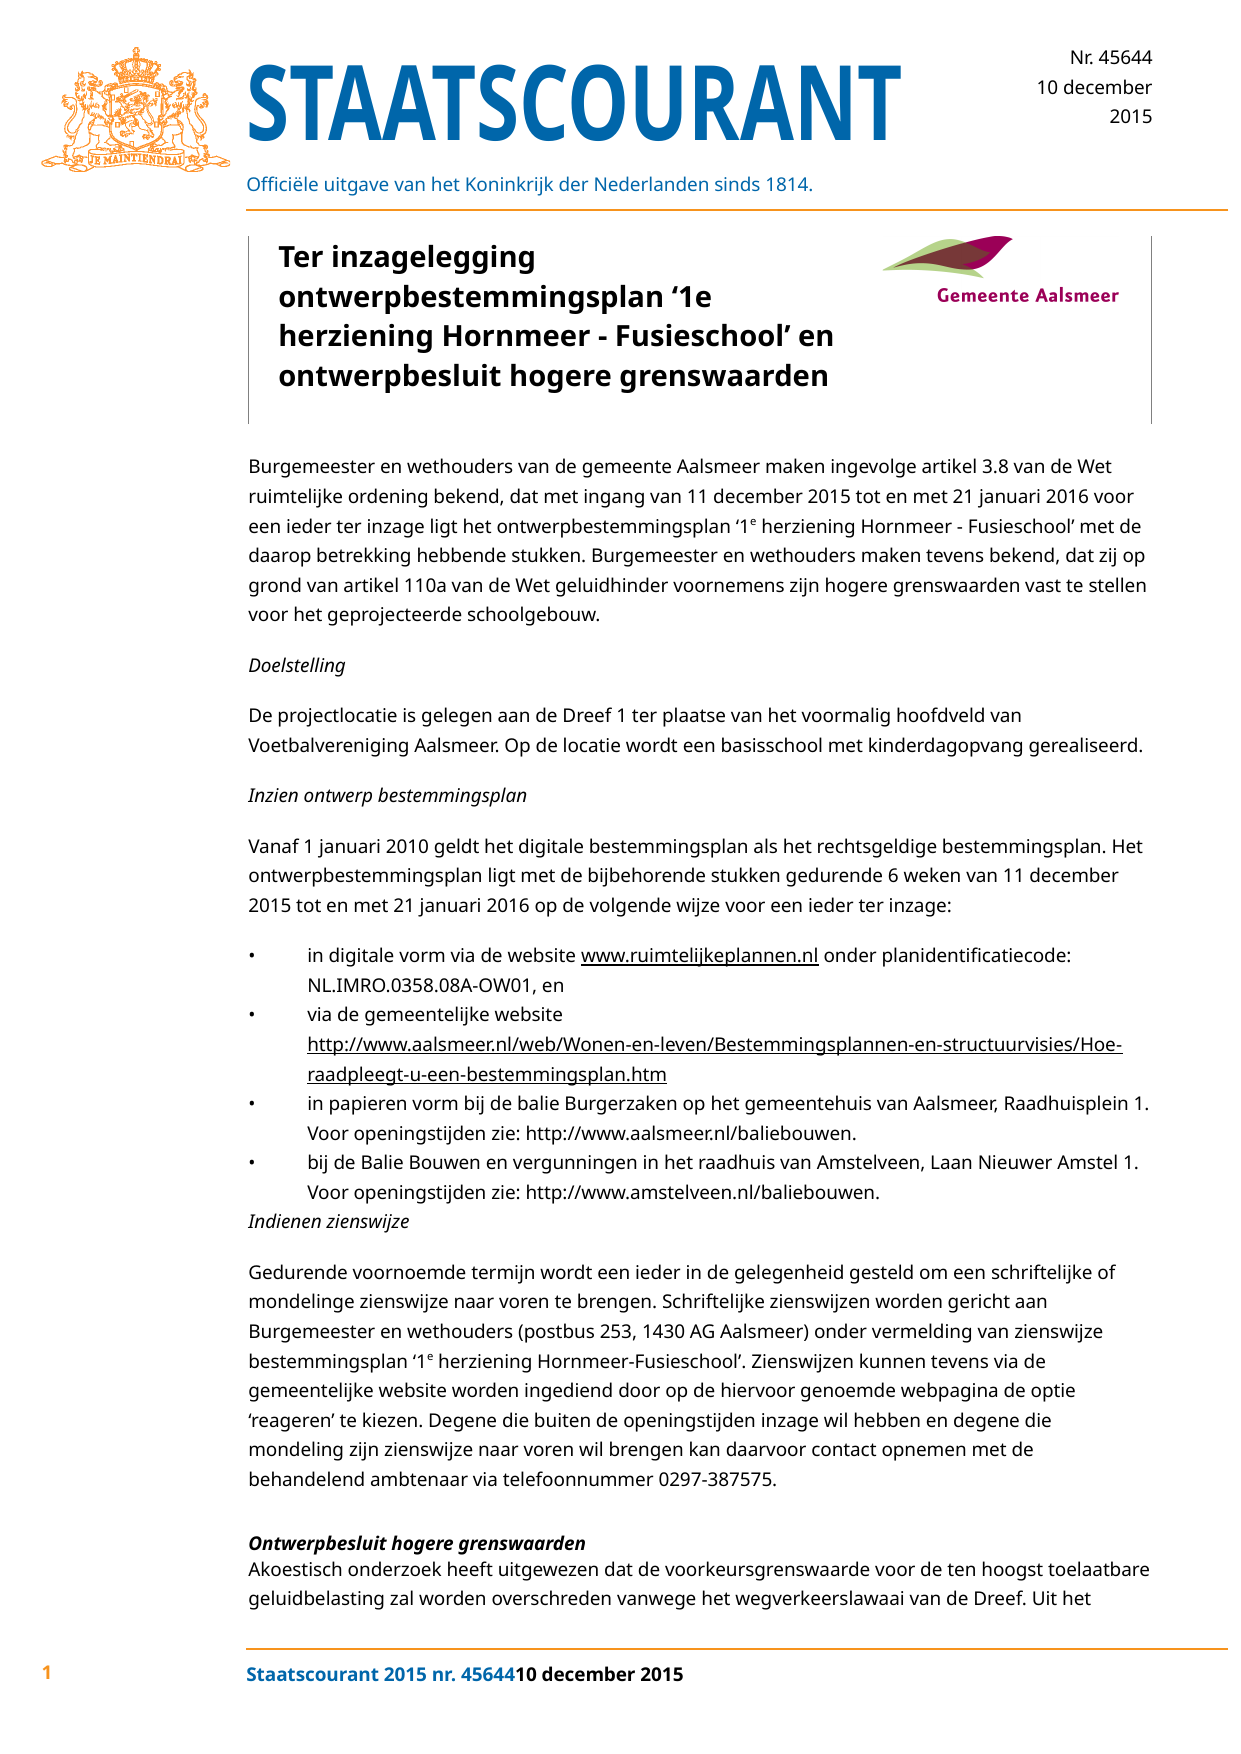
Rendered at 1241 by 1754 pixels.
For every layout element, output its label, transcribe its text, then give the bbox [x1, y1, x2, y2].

text Burgemeester en wethouders van de gemeente Aalsmeer maken ingevolge artikel 3.8 van de Wet ruimtelijke ordening bekend, dat met ingang van 11 december 2015 tot en met 21 januari 2016 voor een ieder ter inzage ligt het ontwerpbestemmingsplan ‘1e herziening Hornmeer - Fusieschool’ met de daarop betrekking hebbende stukken. Burgemeester en wethouders maken tevens bekend, dat zij op grond van artikel 110a van de Wet geluidhinder voornemens zijn hogere grenswaarden vast te stellen voor het geprojecteerde schoolgebouw. [248, 454, 1152, 627]
text Vanaf 1 januari 2010 geldt het digitale bestemmingsplan als het rechtsgeldige bestemmingsplan. Het ontwerpbestemmingsplan ligt met de bijbehorende stukken gedurende 6 weken van 11 december 2015 tot en met 21 januari 2016 op de volgende wijze voor een ieder ter inzage: [248, 833, 1152, 918]
list bij de Balie Bouwen en vergunningen in het raadhuis van Amstelveen, Laan Nieuwer Amstel 1. Voor openingstijden zie: http://www.amstelveen.nl/baliebouwen. [248, 1149, 1152, 1205]
text De projectlocatie is gelegen aan de Dreef 1 ter plaatse van het voormalig hoofdveld van Voetbalvereniging Aalsmeer. Op de locatie wordt een basisschool met kinderdagopvang gerealiseerd. [248, 702, 1152, 758]
text Doelstelling [248, 652, 1152, 678]
text Gedurende voornoemde termijn wordt een ieder in de gelegenheid gesteld om een schriftelijke of mondelinge zienswijze naar voren te brengen. Schriftelijke zienswijzen worden gericht aan Burgemeester en wethouders (postbus 253, 1430 AG Aalsmeer) onder vermelding van zienswijze bestemmingsplan ‘1e herziening Hornmeer-Fusieschool’. Zienswijzen kunnen tevens via de gemeentelijke website worden ingediend door op de hiervoor genoemde webpagina de optie ‘reageren’ te kiezen. Degene die buiten de openingstijden inzage wil hebben en degene die mondeling zijn zienswijze naar voren wil brengen kan daarvoor contact opnemen met de behandelend ambtenaar via telefoonnummer 0297-387575. [248, 1259, 1152, 1492]
list in digitale vorm via de website www.ruimtelijkeplannen.nl onder planidentificatiecode: NL.IMRO.0358.08A-OW01, en [248, 942, 1152, 998]
text Ontwerpbesluit hogere grenswaarden [248, 1530, 1152, 1556]
text Inzien ontwerp bestemmingsplan [248, 782, 1152, 808]
text Akoestisch onderzoek heeft uitgewezen dat de voorkeursgrenswaarde voor de ten hoogst toelaatbare geluidbelasting zal worden overschreden vanwege het wegverkeerslawaai van de Dreef. Uit het [248, 1556, 1152, 1611]
table_header [850, 236, 1151, 424]
picture [41, 47, 231, 172]
picture [882, 236, 1119, 302]
text Indienen zienswijze [248, 1209, 1152, 1234]
table_header Ter inzagelegging ontwerpbestemmingsplan ‘1e herziening Hornmeer - Fusieschool’ en ontwerpbesluit hogere grenswaarden [249, 236, 850, 424]
list in papieren vorm bij de balie Burgerzaken op het gemeentehuis van Aalsmeer, Raadhuisplein 1. Voor openingstijden zie: http://www.aalsmeer.nl/baliebouwen. [248, 1090, 1152, 1146]
list via de gemeentelijke website http://www.aalsmeer.nl/web/Wonen-en-leven/Bestemmingsplannen-en-structuurvisies/Hoe-raadpleegt-u-een-bestemmingsplan.htm [248, 1002, 1152, 1086]
